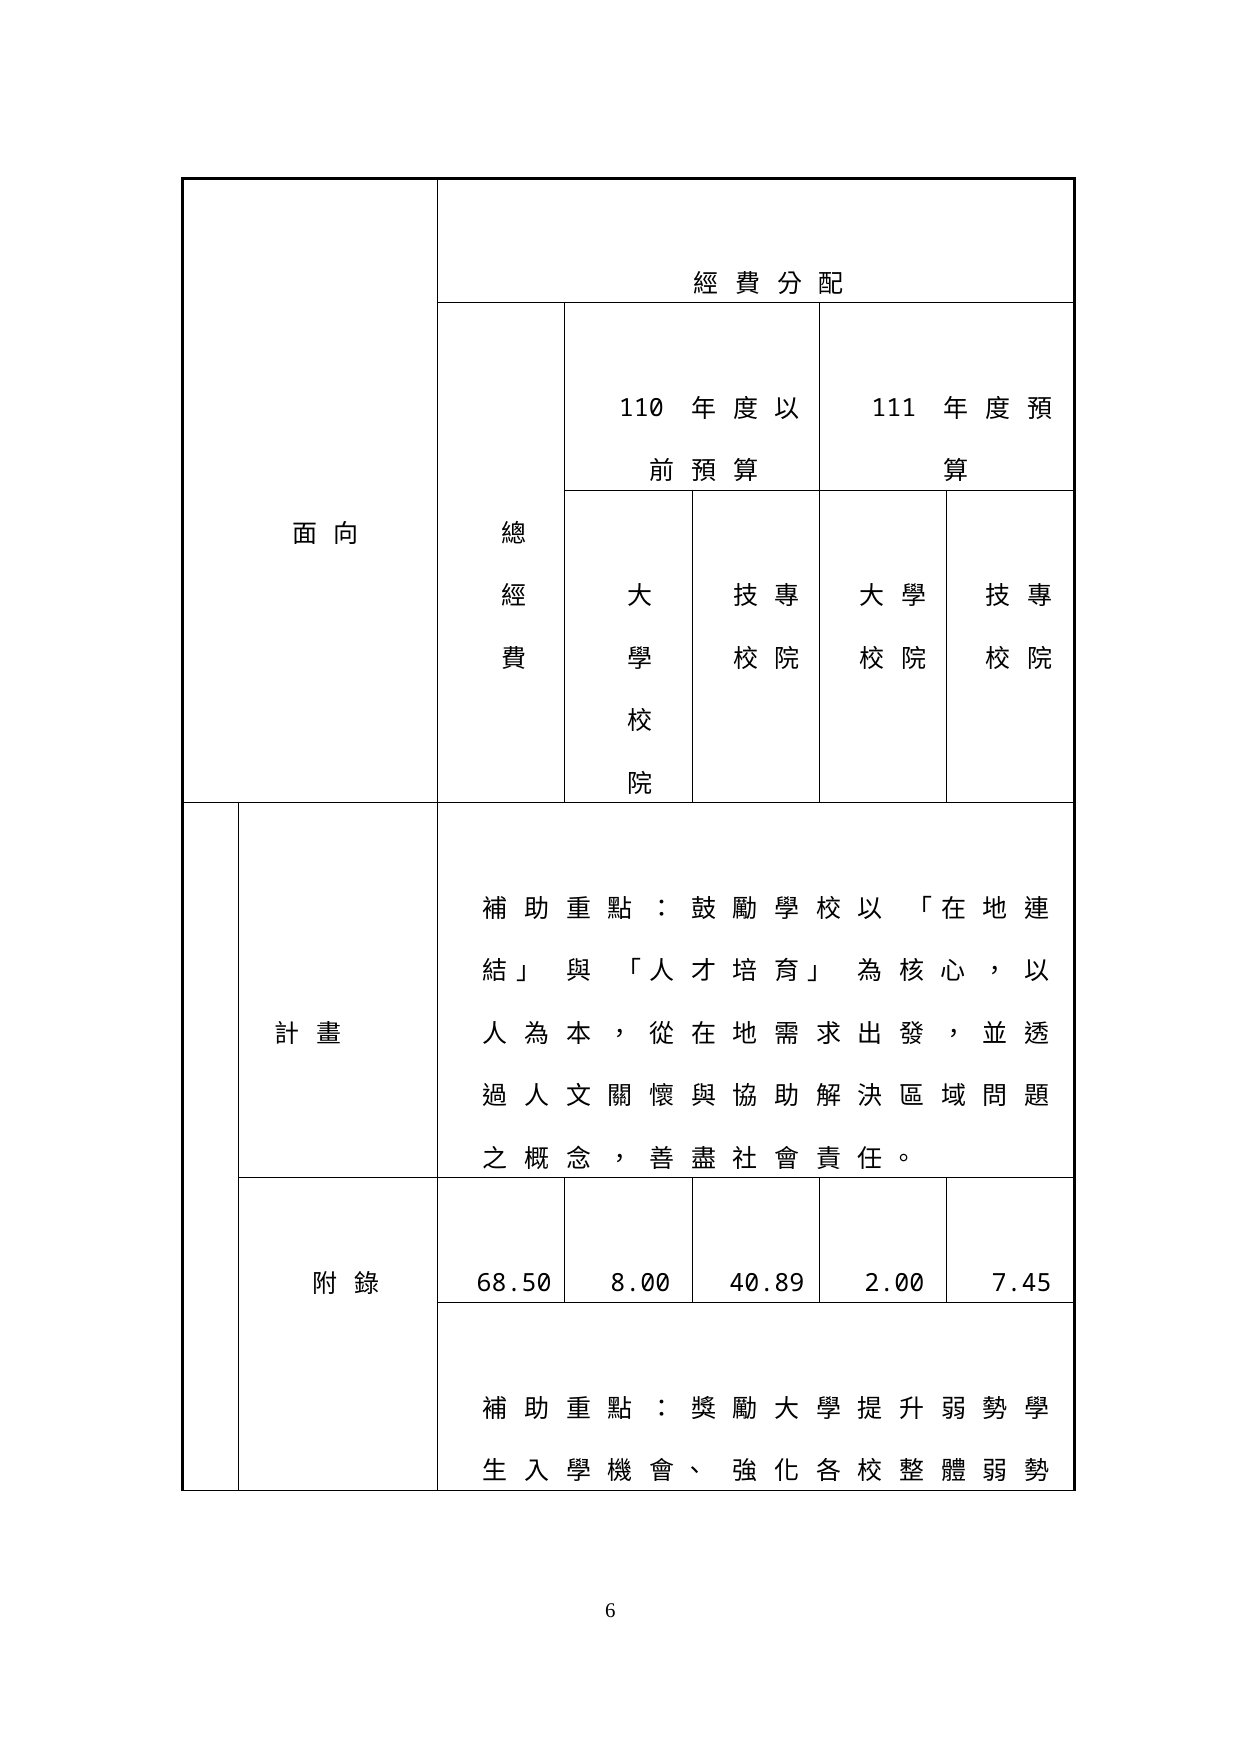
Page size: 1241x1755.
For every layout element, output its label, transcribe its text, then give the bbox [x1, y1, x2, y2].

table_cell 7.45 [947, 1178, 1073, 1302]
table_cell 技專校院 [947, 491, 1073, 802]
table_cell 8.00 [565, 1178, 692, 1302]
table_cell 補助重點：鼓勵學校以「在地連結」與「人才培育」為核心，以人為本，從在地需求出發，並透過人文關懷與協助解決區域問題之概念，善盡社會責任。 [438, 803, 1073, 1177]
table_cell 補助重點：獎勵大學提升弱勢學生入學機會、強化各校整體弱勢 [438, 1303, 1073, 1490]
table_cell 68.50 [438, 1178, 564, 1302]
table_cell 40.89 [693, 1178, 819, 1302]
table_cell 附錄 [239, 1178, 437, 1490]
table_cell 計畫 [239, 803, 437, 1177]
table_header 面向 [184, 180, 437, 802]
table_cell 2.00 [820, 1178, 946, 1302]
table_cell 第一部分 [184, 803, 238, 1490]
table_cell 總經費 [438, 303, 564, 802]
table_cell 大學校院 [820, 491, 946, 802]
table_header 經費分配 [438, 180, 1073, 302]
table_cell 110年度以前預算 [565, 303, 819, 490]
table_cell 技專校院 [693, 491, 819, 802]
table_cell 大學校院 [565, 491, 692, 802]
table_cell 111年度預算 [820, 303, 1073, 490]
